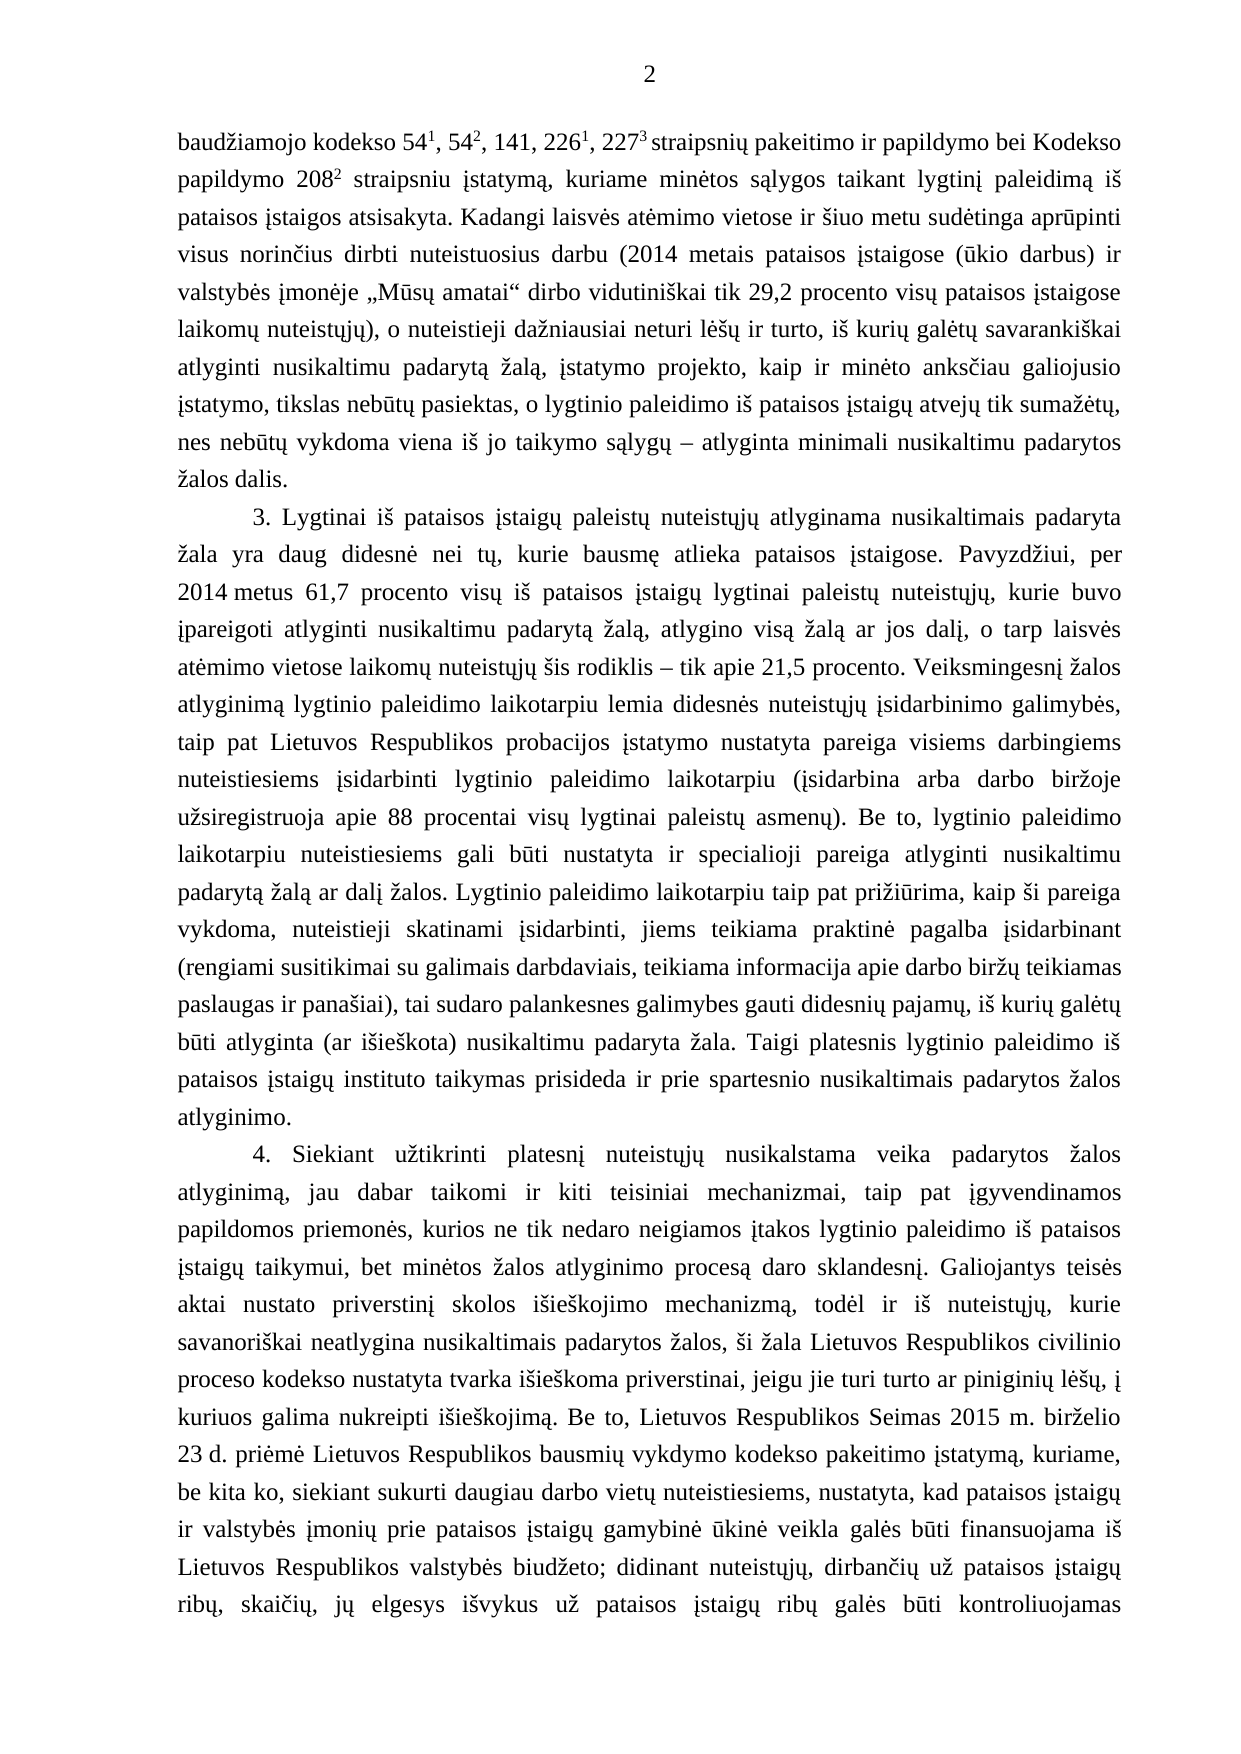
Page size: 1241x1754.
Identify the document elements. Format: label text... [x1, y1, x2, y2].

text 4. Siekiant užtikrinti platesnį nuteistųjų nusikalstama veika padarytos žalos atlyginimą, jau dabar taikomi ir kiti teisiniai mechanizmai, taip pat įgyvendinamos papildomos priemonės, kurios ne tik nedaro neigiamos įtakos lygtinio paleidimo iš pataisos įstaigų taikymui, bet minėtos žalos atlyginimo procesą daro sklandesnį. Galiojantys teisės aktai nustato priverstinį skolos išieškojimo mechanizmą, todėl ir iš nuteistųjų, kurie savanoriškai neatlygina nusikaltimais padarytos žalos, ši žala Lietuvos Respublikos civilinio proceso kodekso nustatyta tvarka išieškoma priverstinai, jeigu jie turi turto ar piniginių lėšų, į kuriuos galima nukreipti išieškojimą. Be to, Lietuvos Respublikos Seimas 2015 m. birželio 23 d. priėmė Lietuvos Respublikos bausmių vykdymo kodekso pakeitimo įstatymą, kuriame, be kita ko, siekiant sukurti daugiau darbo vietų nuteistiesiems, nustatyta, kad pataisos įstaigų ir valstybės įmonių prie pataisos įstaigų gamybinė ūkinė veikla galės būti finansuojama iš Lietuvos Respublikos valstybės biudžeto; didinant nuteistųjų, dirbančių už pataisos įstaigų ribų, skaičių, jų elgesys išvykus už pataisos įstaigų ribų galės būti kontroliuojamas [177, 1131, 1122, 1618]
text baudžiamojo kodekso 541, 542, 141, 2261, 2273 straipsnių pakeitimo ir papildymo bei Kodekso papildymo 2082 straipsniu įstatymą, kuriame minėtos sąlygos taikant lygtinį paleidimą iš pataisos įstaigos atsisakyta. Kadangi laisvės atėmimo vietose ir šiuo metu sudėtinga aprūpinti visus norinčius dirbti nuteistuosius darbu (2014 metais pataisos įstaigose (ūkio darbus) ir valstybės įmonėje „Mūsų amatai“ dirbo vidutiniškai tik 29,2 procento visų pataisos įstaigose laikomų nuteistųjų), o nuteistieji dažniausiai neturi lėšų ir turto, iš kurių galėtų savarankiškai atlyginti nusikaltimu padarytą žalą, įstatymo projekto, kaip ir minėto anksčiau galiojusio įstatymo, tikslas nebūtų pasiektas, o lygtinio paleidimo iš pataisos įstaigų atvejų tik sumažėtų, nes nebūtų vykdoma viena iš jo taikymo sąlygų – atlyginta minimali nusikaltimu padarytos žalos dalis. [177, 118, 1122, 493]
text 3. Lygtinai iš pataisos įstaigų paleistų nuteistųjų atlyginama nusikaltimais padaryta žala yra daug didesnė nei tų, kurie bausmę atlieka pataisos įstaigose. Pavyzdžiui, per 2014 metus 61,7 procento visų iš pataisos įstaigų lygtinai paleistų nuteistųjų, kurie buvo įpareigoti atlyginti nusikaltimu padarytą žalą, atlygino visą žalą ar jos dalį, o tarp laisvės atėmimo vietose laikomų nuteistųjų šis rodiklis – tik apie 21,5 procento. Veiksmingesnį žalos atlyginimą lygtinio paleidimo laikotarpiu lemia didesnės nuteistųjų įsidarbinimo galimybės, taip pat Lietuvos Respublikos probacijos įstatymo nustatyta pareiga visiems darbingiems nuteistiesiems įsidarbinti lygtinio paleidimo laikotarpiu (įsidarbina arba darbo biržoje užsiregistruoja apie 88 procentai visų lygtinai paleistų asmenų). Be to, lygtinio paleidimo laikotarpiu nuteistiesiems gali būti nustatyta ir specialioji pareiga atlyginti nusikaltimu padarytą žalą ar dalį žalos. Lygtinio paleidimo laikotarpiu taip pat prižiūrima, kaip ši pareiga vykdoma, nuteistieji skatinami įsidarbinti, jiems teikiama praktinė pagalba įsidarbinant (rengiami susitikimai su galimais darbdaviais, teikiama informacija apie darbo biržų teikiamas paslaugas ir panašiai), tai sudaro palankesnes galimybes gauti didesnių pajamų, iš kurių galėtų būti atlyginta (ar išieškota) nusikaltimu padaryta žala. Taigi platesnis lygtinio paleidimo iš pataisos įstaigų instituto taikymas prisideda ir prie spartesnio nusikaltimais padarytos žalos atlyginimo. [177, 493, 1122, 1131]
